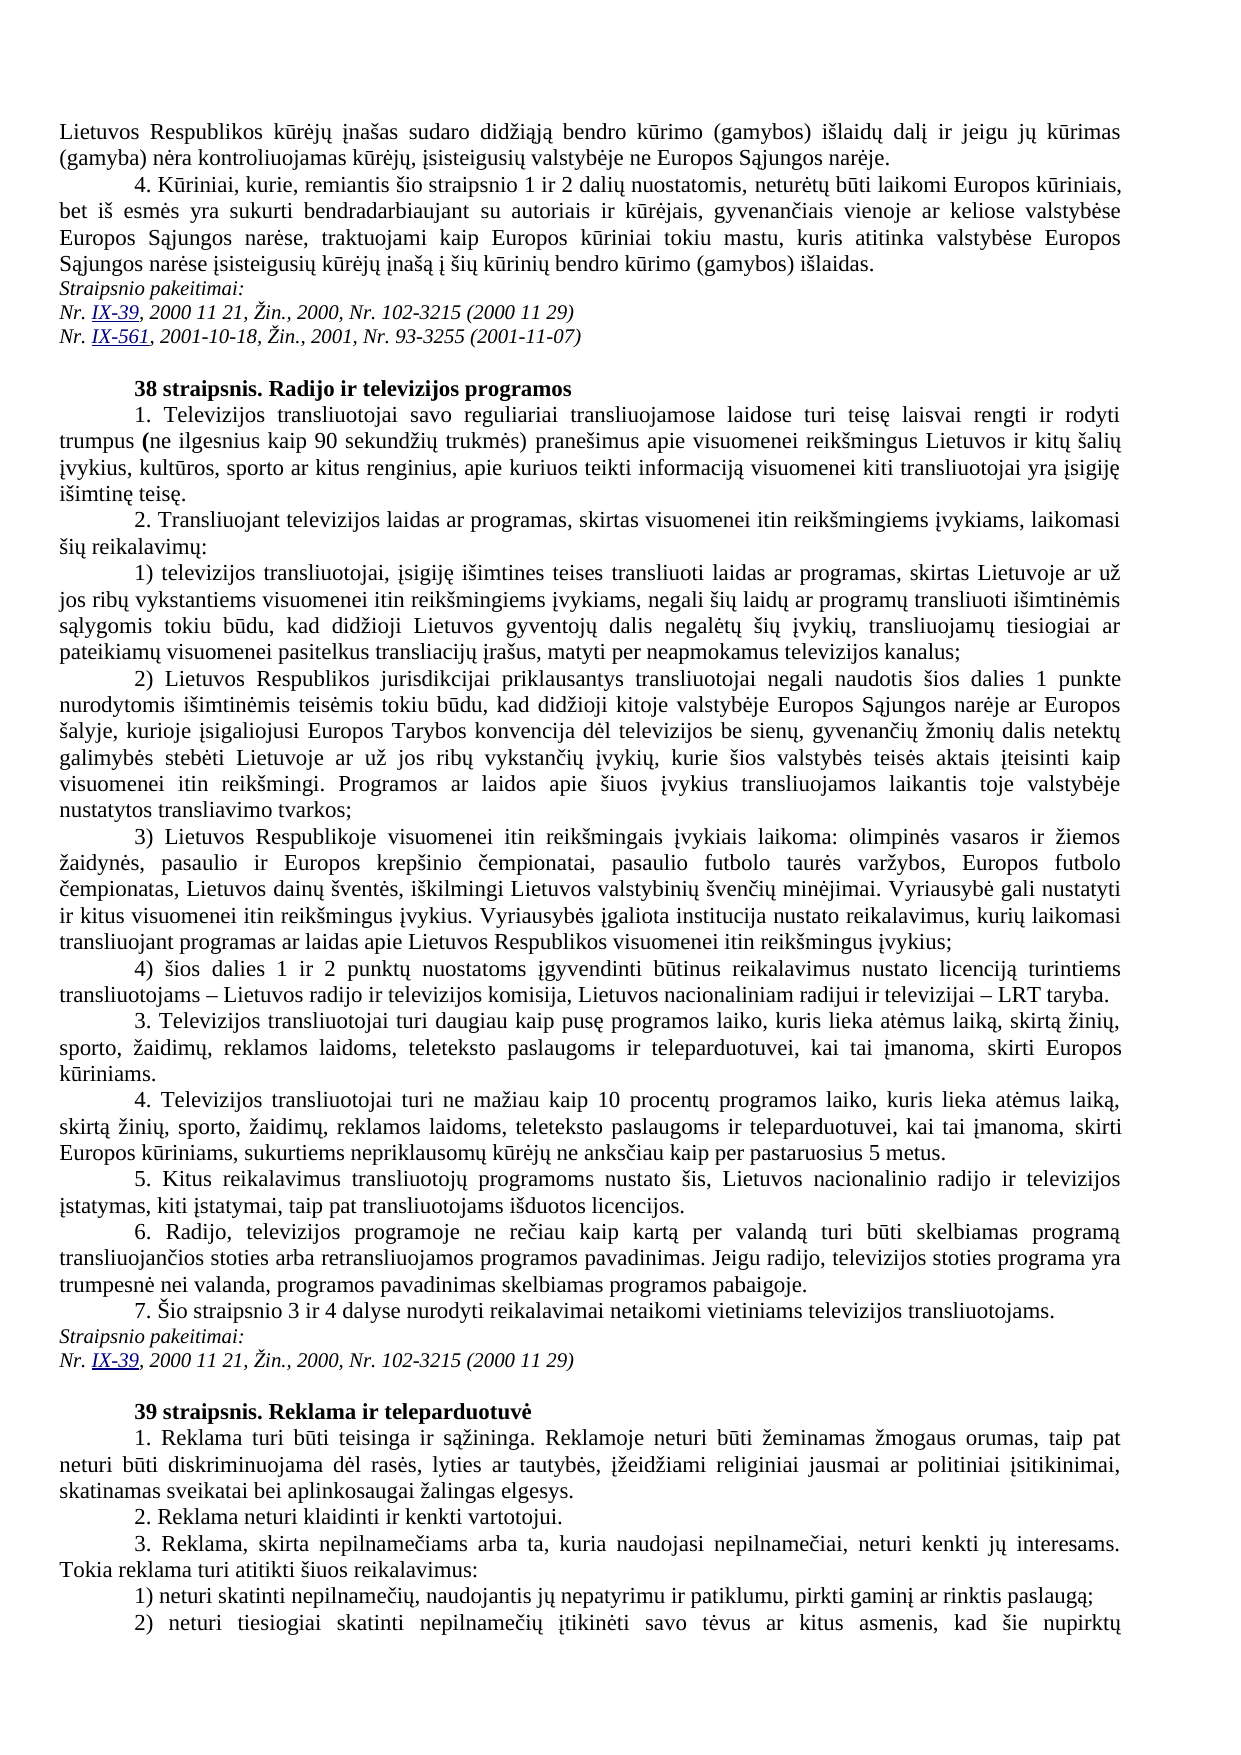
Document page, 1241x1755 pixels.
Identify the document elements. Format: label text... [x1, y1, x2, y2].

text 1. Televizijos transliuotojai savo reguliariai transliuojamose laidose turi teisę laisvai rengti ir rodyti trumpus (ne ilgesnius kaip 90 sekundžių trukmės) pranešimus apie visuomenei reikšmingus Lietuvos ir kitų šalių įvykius, kultūros, sporto ar kitus renginius, apie kuriuos teikti informaciją visuomenei kiti transliuotojai yra įsigiję išimtinę teisę. [59, 401, 1122, 507]
text Nr. IX-39, 2000 11 21, Žin., 2000, Nr. 102-3215 (2000 11 29) [59, 1348, 1122, 1372]
text Lietuvos Respublikos kūrėjų įnašas sudaro didžiąją bendro kūrimo (gamybos) išlaidų dalį ir jeigu jų kūrimas (gamyba) nėra kontroliuojamas kūrėjų, įsisteigusių valstybėje ne Europos Sąjungos narėje. [59, 118, 1122, 171]
text 38 straipsnis. Radijo ir televizijos programos [59, 375, 1122, 401]
text 6. Radijo, televizijos programoje ne rečiau kaip kartą per valandą turi būti skelbiamas programą transliuojančios stoties arba retransliuojamos programos pavadinimas. Jeigu radijo, televizijos stoties programa yra trumpesnė nei valanda, programos pavadinimas skelbiamas programos pabaigoje. [59, 1218, 1122, 1297]
text Straipsnio pakeitimai: [59, 1323, 1122, 1348]
text 5. Kitus reikalavimus transliuotojų programoms nustato šis, Lietuvos nacionalinio radijo ir televizijos įstatymas, kiti įstatymai, taip pat transliuotojams išduotos licencijos. [59, 1165, 1122, 1218]
text 1) neturi skatinti nepilnamečių, naudojantis jų nepatyrimu ir patiklumu, pirkti gaminį ar rinktis paslaugą; [59, 1582, 1122, 1609]
text 1) televizijos transliuotojai, įsigiję išimtines teises transliuoti laidas ar programas, skirtas Lietuvoje ar už jos ribų vykstantiems visuomenei itin reikšmingiems įvykiams, negali šių laidų ar programų transliuoti išimtinėmis sąlygomis tokiu būdu, kad didžioji Lietuvos gyventojų dalis negalėtų šių įvykių, transliuojamų tiesiogiai ar pateikiamų visuomenei pasitelkus transliacijų įrašus, matyti per neapmokamus televizijos kanalus; [59, 559, 1122, 665]
text 2) neturi tiesiogiai skatinti nepilnamečių įtikinėti savo tėvus ar kitus asmenis, kad šie nupirktų [59, 1609, 1122, 1635]
text 2. Reklama neturi klaidinti ir kenkti vartotojui. [59, 1503, 1122, 1530]
text 3. Televizijos transliuotojai turi daugiau kaip pusę programos laiko, kuris lieka atėmus laiką, skirtą žinių, sporto, žaidimų, reklamos laidoms, teleteksto paslaugoms ir teleparduotuvei, kai tai įmanoma, skirti Europos kūriniams. [59, 1007, 1122, 1086]
text 2) Lietuvos Respublikos jurisdikcijai priklausantys transliuotojai negali naudotis šios dalies 1 punkte nurodytomis išimtinėmis teisėmis tokiu būdu, kad didžioji kitoje valstybėje Europos Sąjungos narėje ar Europos šalyje, kurioje įsigaliojusi Europos Tarybos konvencija dėl televizijos be sienų, gyvenančių žmonių dalis netektų galimybės stebėti Lietuvoje ar už jos ribų vykstančių įvykių, kurie šios valstybės teisės aktais įteisinti kaip visuomenei itin reikšmingi. Programos ar laidos apie šiuos įvykius transliuojamos laikantis toje valstybėje nustatytos transliavimo tvarkos; [59, 665, 1122, 823]
text 39 straipsnis. Reklama ir teleparduotuvė [59, 1398, 1122, 1424]
text Straipsnio pakeitimai: [59, 276, 1122, 300]
text 4. Kūriniai, kurie, remiantis šio straipsnio 1 ir 2 dalių nuostatomis, neturėtų būti laikomi Europos kūriniais, bet iš esmės yra sukurti bendradarbiaujant su autoriais ir kūrėjais, gyvenančiais vienoje ar keliose valstybėse Europos Sąjungos narėse, traktuojami kaip Europos kūriniai tokiu mastu, kuris atitinka valstybėse Europos Sąjungos narėse įsisteigusių kūrėjų įnašą į šių kūrinių bendro kūrimo (gamybos) išlaidas. [59, 171, 1122, 276]
text 1. Reklama turi būti teisinga ir sąžininga. Reklamoje neturi būti žeminamas žmogaus orumas, taip pat neturi būti diskriminuojama dėl rasės, lyties ar tautybės, įžeidžiami religiniai jausmai ar politiniai įsitikinimai, skatinamas sveikatai bei aplinkosaugai žalingas elgesys. [59, 1424, 1122, 1503]
text 2. Transliuojant televizijos laidas ar programas, skirtas visuomenei itin reikšmingiems įvykiams, laikomasi šių reikalavimų: [59, 507, 1122, 559]
text 4. Televizijos transliuotojai turi ne mažiau kaip 10 procentų programos laiko, kuris lieka atėmus laiką, skirtą žinių, sporto, žaidimų, reklamos laidoms, teleteksto paslaugoms ir teleparduotuvei, kai tai įmanoma, skirti Europos kūriniams, sukurtiems nepriklausomų kūrėjų ne anksčiau kaip per pastaruosius 5 metus. [59, 1086, 1122, 1165]
text Nr. IX-561, 2001-10-18, Žin., 2001, Nr. 93-3255 (2001-11-07) [59, 324, 1122, 348]
text 4) šios dalies 1 ir 2 punktų nuostatoms įgyvendinti būtinus reikalavimus nustato licenciją turintiems transliuotojams – Lietuvos radijo ir televizijos komisija, Lietuvos nacionaliniam radijui ir televizijai – LRT taryba. [59, 954, 1122, 1007]
text 7. Šio straipsnio 3 ir 4 dalyse nurodyti reikalavimai netaikomi vietiniams televizijos transliuotojams. [59, 1297, 1122, 1323]
text 3) Lietuvos Respublikoje visuomenei itin reikšmingais įvykiais laikoma: olimpinės vasaros ir žiemos žaidynės, pasaulio ir Europos krepšinio čempionatai, pasaulio futbolo taurės varžybos, Europos futbolo čempionatas, Lietuvos dainų šventės, iškilmingi Lietuvos valstybinių švenčių minėjimai. Vyriausybė gali nustatyti ir kitus visuomenei itin reikšmingus įvykius. Vyriausybės įgaliota institucija nustato reikalavimus, kurių laikomasi transliuojant programas ar laidas apie Lietuvos Respublikos visuomenei itin reikšmingus įvykius; [59, 823, 1122, 954]
text 3. Reklama, skirta nepilnamečiams arba ta, kuria naudojasi nepilnamečiai, neturi kenkti jų interesams. Tokia reklama turi atitikti šiuos reikalavimus: [59, 1530, 1122, 1582]
text Nr. IX-39, 2000 11 21, Žin., 2000, Nr. 102-3215 (2000 11 29) [59, 300, 1122, 324]
